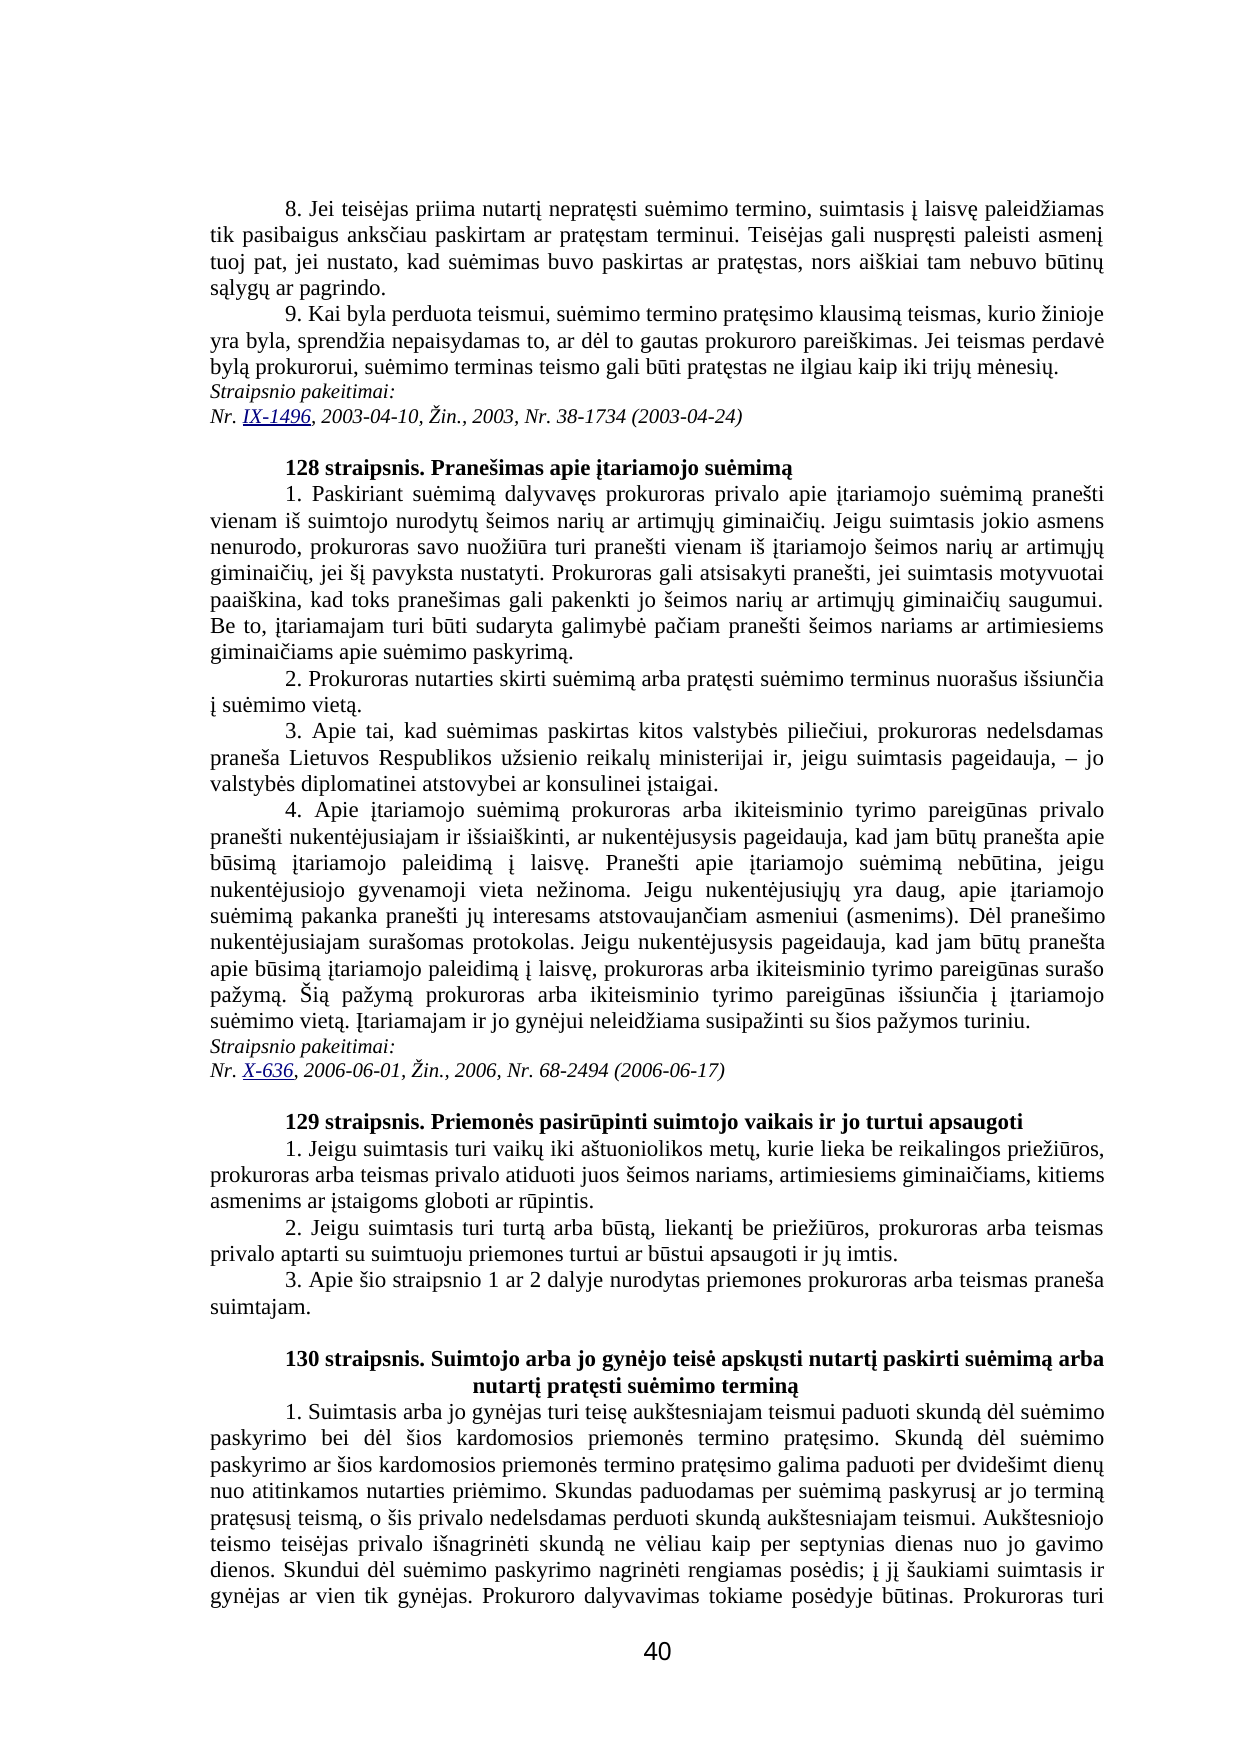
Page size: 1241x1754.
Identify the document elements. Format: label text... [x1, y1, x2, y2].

text 129 straipsnis. Priemonės pasirūpinti suimtojo vaikais ir jo turtui apsaugoti [210, 1108, 1106, 1134]
text 1. Paskiriant suėmimą dalyvavęs prokuroras privalo apie įtariamojo suėmimą pranešti vienam iš suimtojo nurodytų šeimos narių ar artimųjų giminaičių. Jeigu suimtasis jokio asmens nenurodo, prokuroras savo nuožiūra turi pranešti vienam iš įtariamojo šeimos narių ar artimųjų giminaičių, jei šį pavyksta nustatyti. Prokuroras gali atsisakyti pranešti, jei suimtasis motyvuotai paaiškina, kad toks pranešimas gali pakenkti jo šeimos narių ar artimųjų giminaičių saugumui. Be to, įtariamajam turi būti sudaryta galimybė pačiam pranešti šeimos nariams ar artimiesiems giminaičiams apie suėmimo paskyrimą. [210, 480, 1106, 665]
text 1. Suimtasis arba jo gynėjas turi teisę aukštesniajam teismui paduoti skundą dėl suėmimo paskyrimo bei dėl šios kardomosios priemonės termino pratęsimo. Skundą dėl suėmimo paskyrimo ar šios kardomosios priemonės termino pratęsimo galima paduoti per dvidešimt dienų nuo atitinkamos nutarties priėmimo. Skundas paduodamas per suėmimą paskyrusį ar jo terminą pratęsusį teismą, o šis privalo nedelsdamas perduoti skundą aukštesniajam teismui. Aukštesniojo teismo teisėjas privalo išnagrinėti skundą ne vėliau kaip per septynias dienas nuo jo gavimo dienos. Skundui dėl suėmimo paskyrimo nagrinėti rengiamas posėdis; į jį šaukiami suimtasis ir gynėjas ar vien tik gynėjas. Prokuroro dalyvavimas tokiame posėdyje būtinas. Prokuroras turi [210, 1398, 1106, 1609]
text Straipsnio pakeitimai: [210, 379, 1106, 403]
text Straipsnio pakeitimai: [210, 1034, 1106, 1058]
text Nr. IX-1496, 2003-04-10, Žin., 2003, Nr. 38-1734 (2003-04-24) [210, 403, 1106, 428]
text 2. Prokuroras nutarties skirti suėmimą arba pratęsti suėmimo terminus nuorašus išsiunčia į suėmimo vietą. [210, 665, 1106, 717]
text 130 straipsnis. Suimtojo arba jo gynėjo teisė apskųsti nutartį paskirti suėmimą arba nutartį pratęsti suėmimo terminą [285, 1345, 1106, 1398]
text 8. Jei teisėjas priima nutartį nepratęsti suėmimo termino, suimtasis į laisvę paleidžiamas tik pasibaigus anksčiau paskirtam ar pratęstam terminui. Teisėjas gali nuspręsti paleisti asmenį tuoj pat, jei nustato, kad suėmimas buvo paskirtas ar pratęstas, nors aiškiai tam nebuvo būtinų sąlygų ar pagrindo. [210, 195, 1106, 300]
text 3. Apie tai, kad suėmimas paskirtas kitos valstybės piliečiui, prokuroras nedelsdamas praneša Lietuvos Respublikos užsienio reikalų ministerijai ir, jeigu suimtasis pageidauja, – jo valstybės diplomatinei atstovybei ar konsulinei įstaigai. [210, 717, 1106, 797]
text 128 straipsnis. Pranešimas apie įtariamojo suėmimą [210, 454, 1106, 480]
text Nr. X-636, 2006-06-01, Žin., 2006, Nr. 68-2494 (2006-06-17) [210, 1058, 1106, 1082]
text 9. Kai byla perduota teismui, suėmimo termino pratęsimo klausimą teismas, kurio žinioje yra byla, sprendžia nepaisydamas to, ar dėl to gautas prokuroro pareiškimas. Jei teismas perdavė bylą prokurorui, suėmimo terminas teismo gali būti pratęstas ne ilgiau kaip iki trijų mėnesių. [210, 300, 1106, 379]
text 1. Jeigu suimtasis turi vaikų iki aštuoniolikos metų, kurie lieka be reikalingos priežiūros, prokuroras arba teismas privalo atiduoti juos šeimos nariams, artimiesiems giminaičiams, kitiems asmenims ar įstaigoms globoti ar rūpintis. [210, 1134, 1106, 1214]
text 4. Apie įtariamojo suėmimą prokuroras arba ikiteisminio tyrimo pareigūnas privalo pranešti nukentėjusiajam ir išsiaiškinti, ar nukentėjusysis pageidauja, kad jam būtų pranešta apie būsimą įtariamojo paleidimą į laisvę. Pranešti apie įtariamojo suėmimą nebūtina, jeigu nukentėjusiojo gyvenamoji vieta nežinoma. Jeigu nukentėjusiųjų yra daug, apie įtariamojo suėmimą pakanka pranešti jų interesams atstovaujančiam asmeniui (asmenims). Dėl pranešimo nukentėjusiajam surašomas protokolas. Jeigu nukentėjusysis pageidauja, kad jam būtų pranešta apie būsimą įtariamojo paleidimą į laisvę, prokuroras arba ikiteisminio tyrimo pareigūnas surašo pažymą. Šią pažymą prokuroras arba ikiteisminio tyrimo pareigūnas išsiunčia į įtariamojo suėmimo vietą. Įtariamajam ir jo gynėjui neleidžiama susipažinti su šios pažymos turiniu. [210, 797, 1106, 1034]
text 2. Jeigu suimtasis turi turtą arba būstą, liekantį be priežiūros, prokuroras arba teismas privalo aptarti su suimtuoju priemones turtui ar būstui apsaugoti ir jų imtis. [210, 1214, 1106, 1266]
text 3. Apie šio straipsnio 1 ar 2 dalyje nurodytas priemones prokuroras arba teismas praneša suimtajam. [210, 1266, 1106, 1319]
